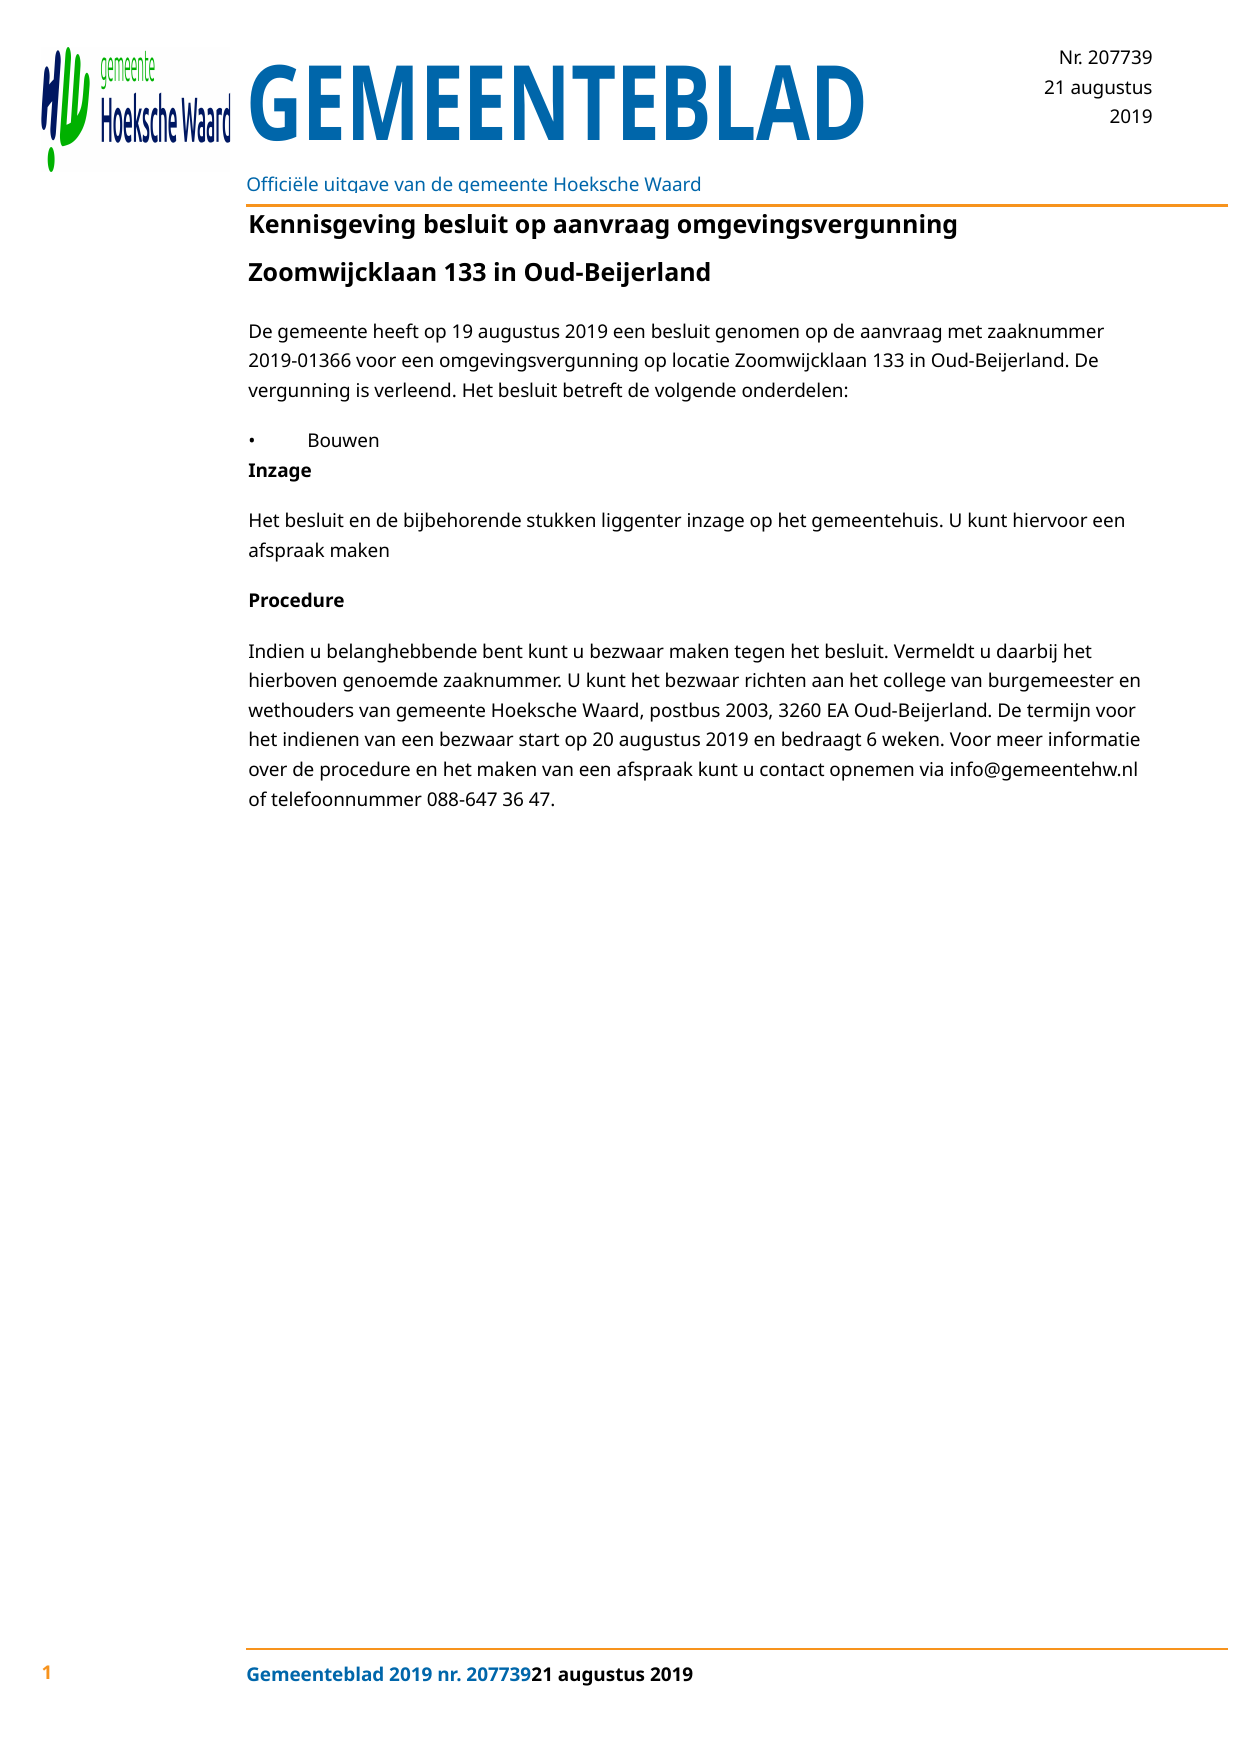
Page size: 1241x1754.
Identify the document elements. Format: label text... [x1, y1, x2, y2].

text Kennisgeving besluit op aanvraag omgevingsvergunning Zoomwijcklaan 133 in Oud-Beijerland [248, 207, 1152, 288]
text De gemeente heeft op 19 augustus 2019 een besluit genomen op de aanvraag met zaaknummer 2019-01366 voor een omgevingsvergunning op locatie Zoomwijcklaan 133 in Oud-Beijerland. De vergunning is verleend. Het besluit betreft de volgende onderdelen: [248, 318, 1152, 403]
text Inzage [248, 457, 1152, 483]
text Procedure [248, 587, 1152, 613]
list Bouwen [248, 427, 1152, 453]
text Indien u belanghebbende bent kunt u bezwaar maken tegen het besluit. Vermeldt u daarbij het hierboven genoemde zaaknummer. U kunt het bezwaar richten aan het college van burgemeester en wethouders van gemeente Hoeksche Waard, postbus 2003, 3260 EA Oud-Beijerland. De termijn voor het indienen van een bezwaar start op 20 augustus 2019 en bedraagt 6 weken. Voor meer informatie over de procedure en het maken van een afspraak kunt u contact opnemen via info@gemeentehw.nl of telefoonnummer 088-647 36 47. [248, 638, 1152, 812]
text Het besluit en de bijbehorende stukken liggenter inzage op het gemeentehuis. U kunt hiervoor een afspraak maken [248, 507, 1152, 563]
picture [41, 47, 231, 172]
